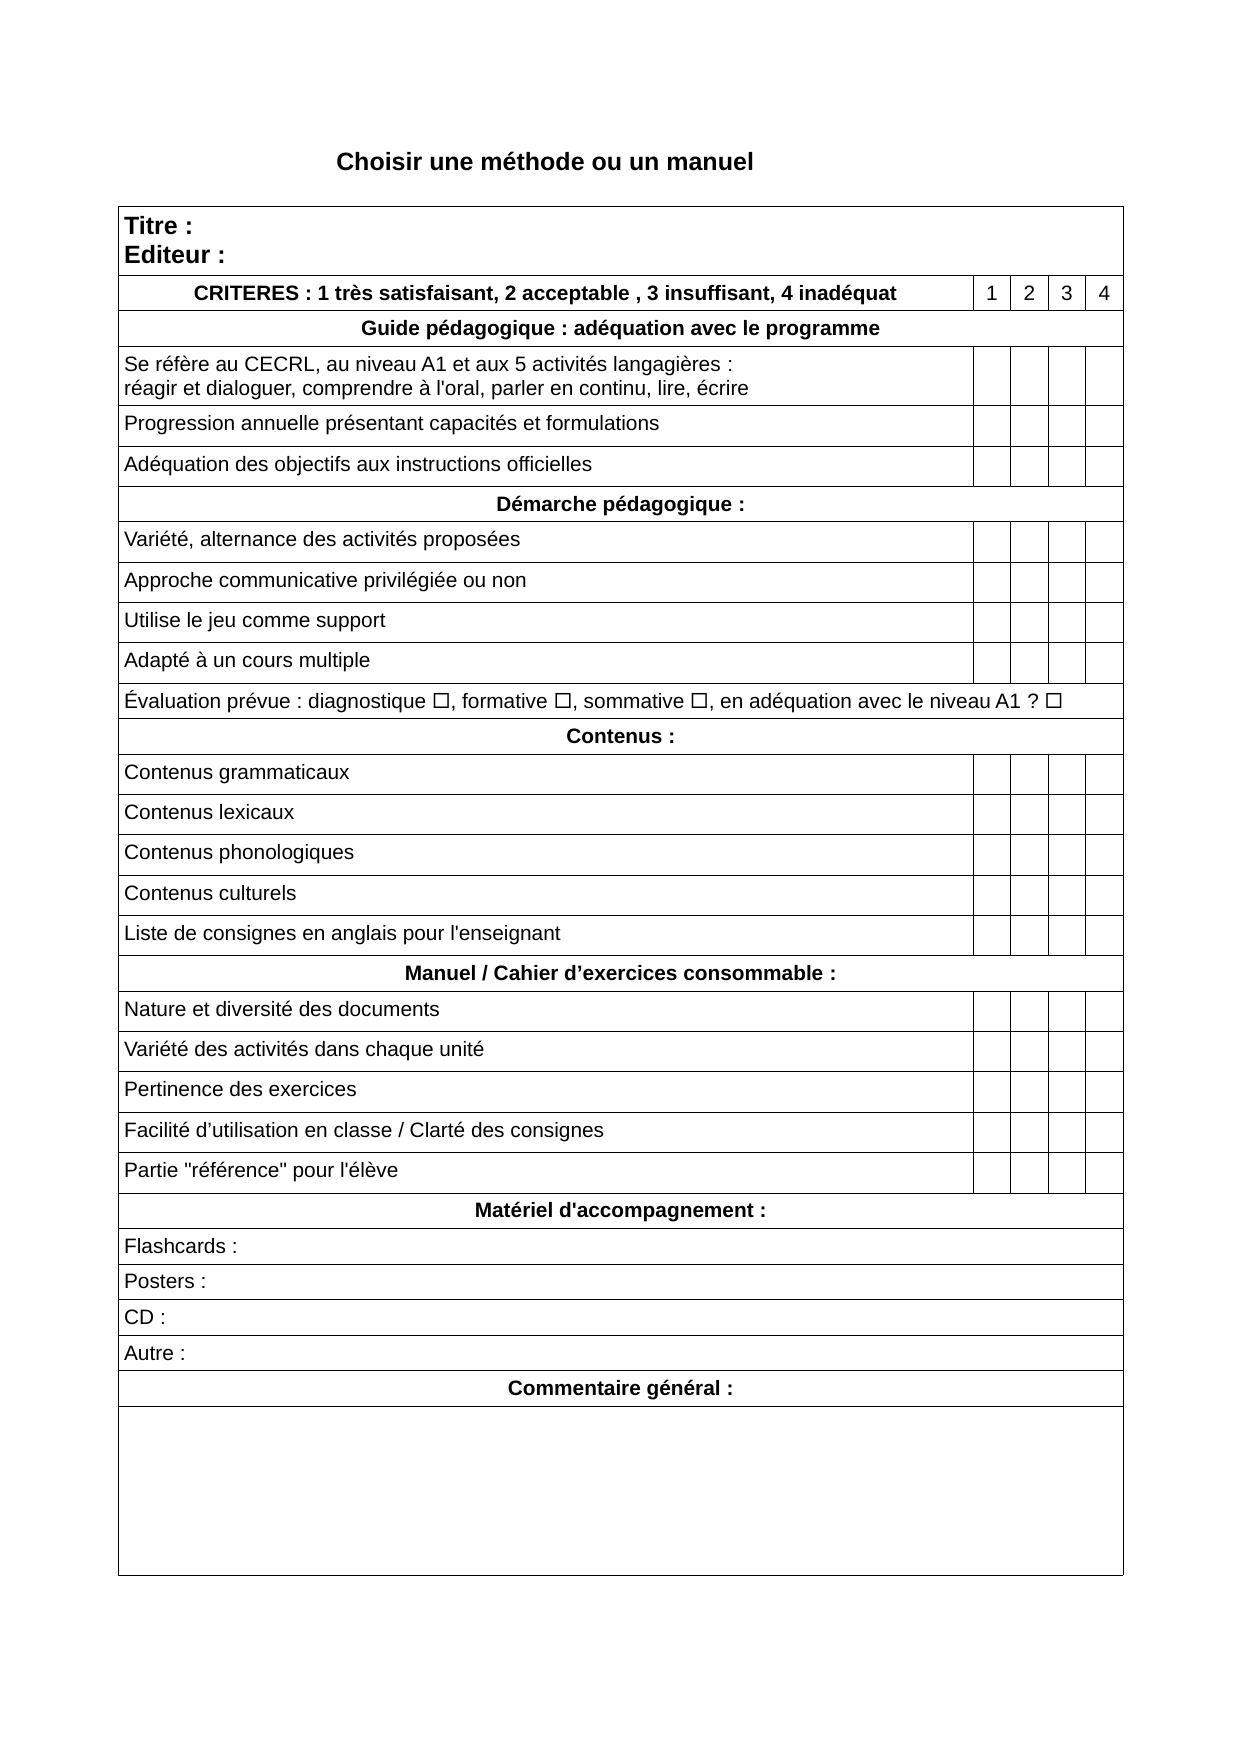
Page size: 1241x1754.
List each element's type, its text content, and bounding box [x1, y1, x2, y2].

table_cell Contenus : [119, 719, 1123, 754]
table_cell Matériel d'accompagnement : [119, 1194, 1123, 1228]
table_cell [974, 835, 1010, 875]
table_cell Démarche pédagogique : [119, 487, 1123, 521]
table_cell Utilise le jeu comme support [119, 603, 973, 642]
table_cell [1011, 603, 1048, 642]
table_cell [1011, 522, 1048, 562]
table_cell [119, 1407, 1123, 1575]
table_cell [1049, 447, 1085, 486]
table_cell [1049, 603, 1085, 642]
table_cell [1049, 1113, 1085, 1152]
table_cell [1086, 755, 1123, 794]
table_cell [974, 755, 1010, 794]
table_cell [1011, 563, 1048, 602]
table_cell Adapté à un cours multiple [119, 643, 973, 683]
table_cell [1011, 1032, 1048, 1071]
table_cell [1086, 347, 1123, 405]
table_cell [1049, 1072, 1085, 1112]
table_cell [1049, 406, 1085, 446]
table_cell [1049, 835, 1085, 875]
table_cell [1011, 835, 1048, 875]
table_cell Facilité d’utilisation en classe / Clarté des consignes [119, 1113, 973, 1152]
table_cell Posters : [119, 1265, 1123, 1299]
table_header Titre : Editeur : [119, 207, 1123, 274]
table_cell Partie "référence" pour l'élève [119, 1153, 973, 1192]
table_cell [1086, 522, 1123, 562]
table_cell [1011, 447, 1048, 486]
table_cell [974, 406, 1010, 446]
table_cell [974, 795, 1010, 834]
table_cell [974, 876, 1010, 915]
table_header CRITERES : 1 très satisfaisant, 2 acceptable , 3 insuffisant, 4 inadéquat [119, 276, 973, 310]
table_cell [974, 563, 1010, 602]
table_cell [1086, 835, 1123, 875]
table_cell [1049, 563, 1085, 602]
table_cell [1086, 603, 1123, 642]
table_cell [1086, 1113, 1123, 1152]
table_cell [1086, 643, 1123, 683]
table_cell [1011, 1113, 1048, 1152]
table_cell [1049, 522, 1085, 562]
table_cell [1086, 795, 1123, 834]
table_cell [1049, 1153, 1085, 1192]
table_cell Adéquation des objectifs aux instructions officielles [119, 447, 973, 486]
table_cell [1049, 755, 1085, 794]
table_cell [1011, 406, 1048, 446]
table_cell [974, 347, 1010, 405]
table_cell Se réfère au CECRL, au niveau A1 et aux 5 activités langagières : réagir et dialoguer, comprendre à l'oral, parler en continu, lire, écrire [119, 347, 973, 405]
table_cell Commentaire général : [119, 1371, 1123, 1406]
table_cell [1011, 992, 1048, 1031]
table_cell [1011, 1153, 1048, 1192]
table_cell [974, 1113, 1010, 1152]
table_cell Pertinence des exercices [119, 1072, 973, 1112]
table_cell Contenus lexicaux [119, 795, 973, 834]
table_cell [1086, 406, 1123, 446]
table_cell Guide pédagogique : adéquation avec le programme [119, 311, 1123, 346]
table_cell Progression annuelle présentant capacités et formulations [119, 406, 973, 446]
table_cell [1011, 643, 1048, 683]
table_cell [1086, 1032, 1123, 1071]
table_cell [974, 916, 1010, 955]
table_cell [974, 1153, 1010, 1192]
table_header 4 [1086, 276, 1123, 310]
table_cell [1011, 795, 1048, 834]
table_cell Contenus grammaticaux [119, 755, 973, 794]
table_cell [974, 643, 1010, 683]
table_cell Flashcards : [119, 1229, 1123, 1263]
table_cell [1049, 992, 1085, 1031]
table_cell [1086, 876, 1123, 915]
table_header 1 [974, 276, 1010, 310]
table_cell [1049, 347, 1085, 405]
table_cell Approche communicative privilégiée ou non [119, 563, 973, 602]
table_cell [974, 522, 1010, 562]
table_cell [1086, 916, 1123, 955]
table_cell [1049, 916, 1085, 955]
table_cell CD : [119, 1300, 1123, 1334]
table_cell [1011, 1072, 1048, 1112]
table_cell Manuel / Cahier d’exercices consommable : [119, 956, 1123, 991]
table_cell [974, 603, 1010, 642]
table_cell Évaluation prévue : diagnostique , formative , sommative , en adéquation avec le niveau A1 ?  [119, 684, 1123, 718]
table_cell Contenus phonologiques [119, 835, 973, 875]
table_header 2 [1011, 276, 1048, 310]
table_cell [1086, 1072, 1123, 1112]
table_cell [1086, 447, 1123, 486]
table_cell [1086, 1153, 1123, 1192]
table_cell [1049, 643, 1085, 683]
table_cell [1011, 916, 1048, 955]
table_cell [974, 992, 1010, 1031]
table_cell Autre : [119, 1336, 1123, 1370]
table_header 3 [1049, 276, 1085, 310]
table_cell [1049, 1032, 1085, 1071]
table_cell Liste de consignes en anglais pour l'enseignant [119, 916, 973, 955]
table_cell [1011, 876, 1048, 915]
table_cell [1049, 876, 1085, 915]
table_cell Variété des activités dans chaque unité [119, 1032, 973, 1071]
table_cell [1011, 755, 1048, 794]
table_cell [974, 1072, 1010, 1112]
table_cell [1049, 795, 1085, 834]
table_cell [1086, 563, 1123, 602]
table_cell [1011, 347, 1048, 405]
table_cell Variété, alternance des activités proposées [119, 522, 973, 562]
table_cell [974, 447, 1010, 486]
table_cell [974, 1032, 1010, 1071]
table_cell Contenus culturels [119, 876, 973, 915]
table_cell [1086, 992, 1123, 1031]
table_cell Nature et diversité des documents [119, 992, 973, 1031]
